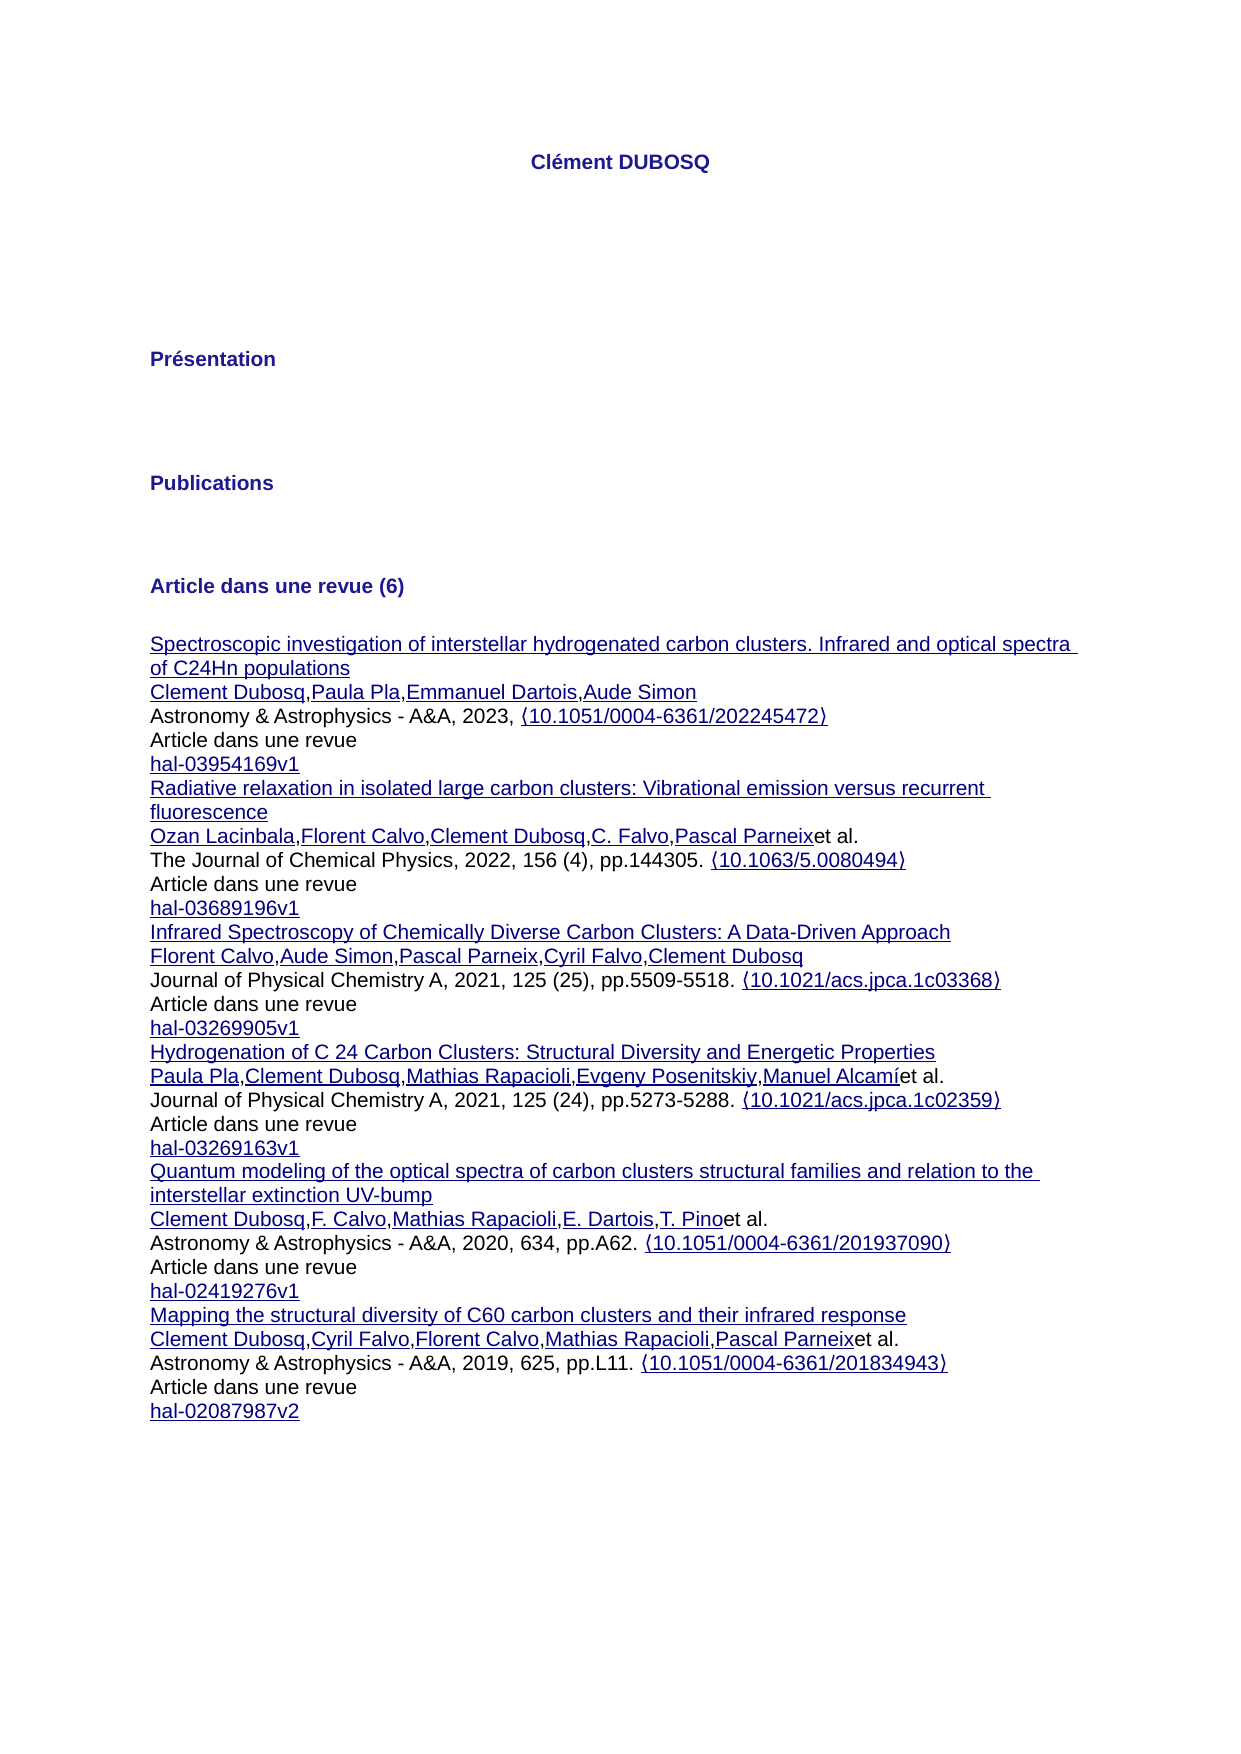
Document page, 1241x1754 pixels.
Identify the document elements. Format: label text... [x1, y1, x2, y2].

table_cell Quantum modeling of the optical spectra of carbon clusters structural families and relation to the interstellar extinction UV-bump Clement Dubosq,F. Calvo,Mathias Rapacioli,E. Dartois,T. Pinoet al. Astronomy & Astrophysics - A&A, 2020, 634, pp.A62. ⟨10.1051/0004-6361/201937090⟩ Article dans une revue hal-02419276v1 [150, 1159, 1090, 1303]
subtitle Article dans une revue (6) [150, 574, 1090, 598]
table_cell Hydrogenation of C 24 Carbon Clusters: Structural Diversity and Energetic Properties Paula Pla,Clement Dubosq,Mathias Rapacioli,Evgeny Posenitskiy,Manuel Alcamíet al. Journal of Physical Chemistry A, 2021, 125 (24), pp.5273-5288. ⟨10.1021/acs.jpca.1c02359⟩ Article dans une revue hal-03269163v1 [150, 1040, 1090, 1159]
table_cell Mapping the structural diversity of C60 carbon clusters and their infrared response Clement Dubosq,Cyril Falvo,Florent Calvo,Mathias Rapacioli,Pascal Parneixet al. Astronomy & Astrophysics - A&A, 2019, 625, pp.L11. ⟨10.1051/0004-6361/201834943⟩ Article dans une revue hal-02087987v2 [150, 1303, 1090, 1423]
subtitle Présentation [150, 347, 1090, 371]
table_header Spectroscopic investigation of interstellar hydrogenated carbon clusters. Infrared and optical spectra of C24Hn populations Clement Dubosq,Paula Pla,Emmanuel Dartois,Aude Simon Astronomy & Astrophysics - A&A, 2023, ⟨10.1051/0004-6361/202245472⟩ Article dans une revue hal-03954169v1 [150, 632, 1090, 776]
subtitle Clément DUBOSQ [150, 150, 1090, 174]
table_cell Radiative relaxation in isolated large carbon clusters: Vibrational emission versus recurrent fluorescence Ozan Lacinbala,Florent Calvo,Clement Dubosq,C. Falvo,Pascal Parneixet al. The Journal of Chemical Physics, 2022, 156 (4), pp.144305. ⟨10.1063/5.0080494⟩ Article dans une revue hal-03689196v1 [150, 776, 1090, 920]
subtitle Publications [150, 471, 1090, 495]
table_cell Infrared Spectroscopy of Chemically Diverse Carbon Clusters: A Data-Driven Approach Florent Calvo,Aude Simon,Pascal Parneix,Cyril Falvo,Clement Dubosq Journal of Physical Chemistry A, 2021, 125 (25), pp.5509-5518. ⟨10.1021/acs.jpca.1c03368⟩ Article dans une revue hal-03269905v1 [150, 920, 1090, 1039]
